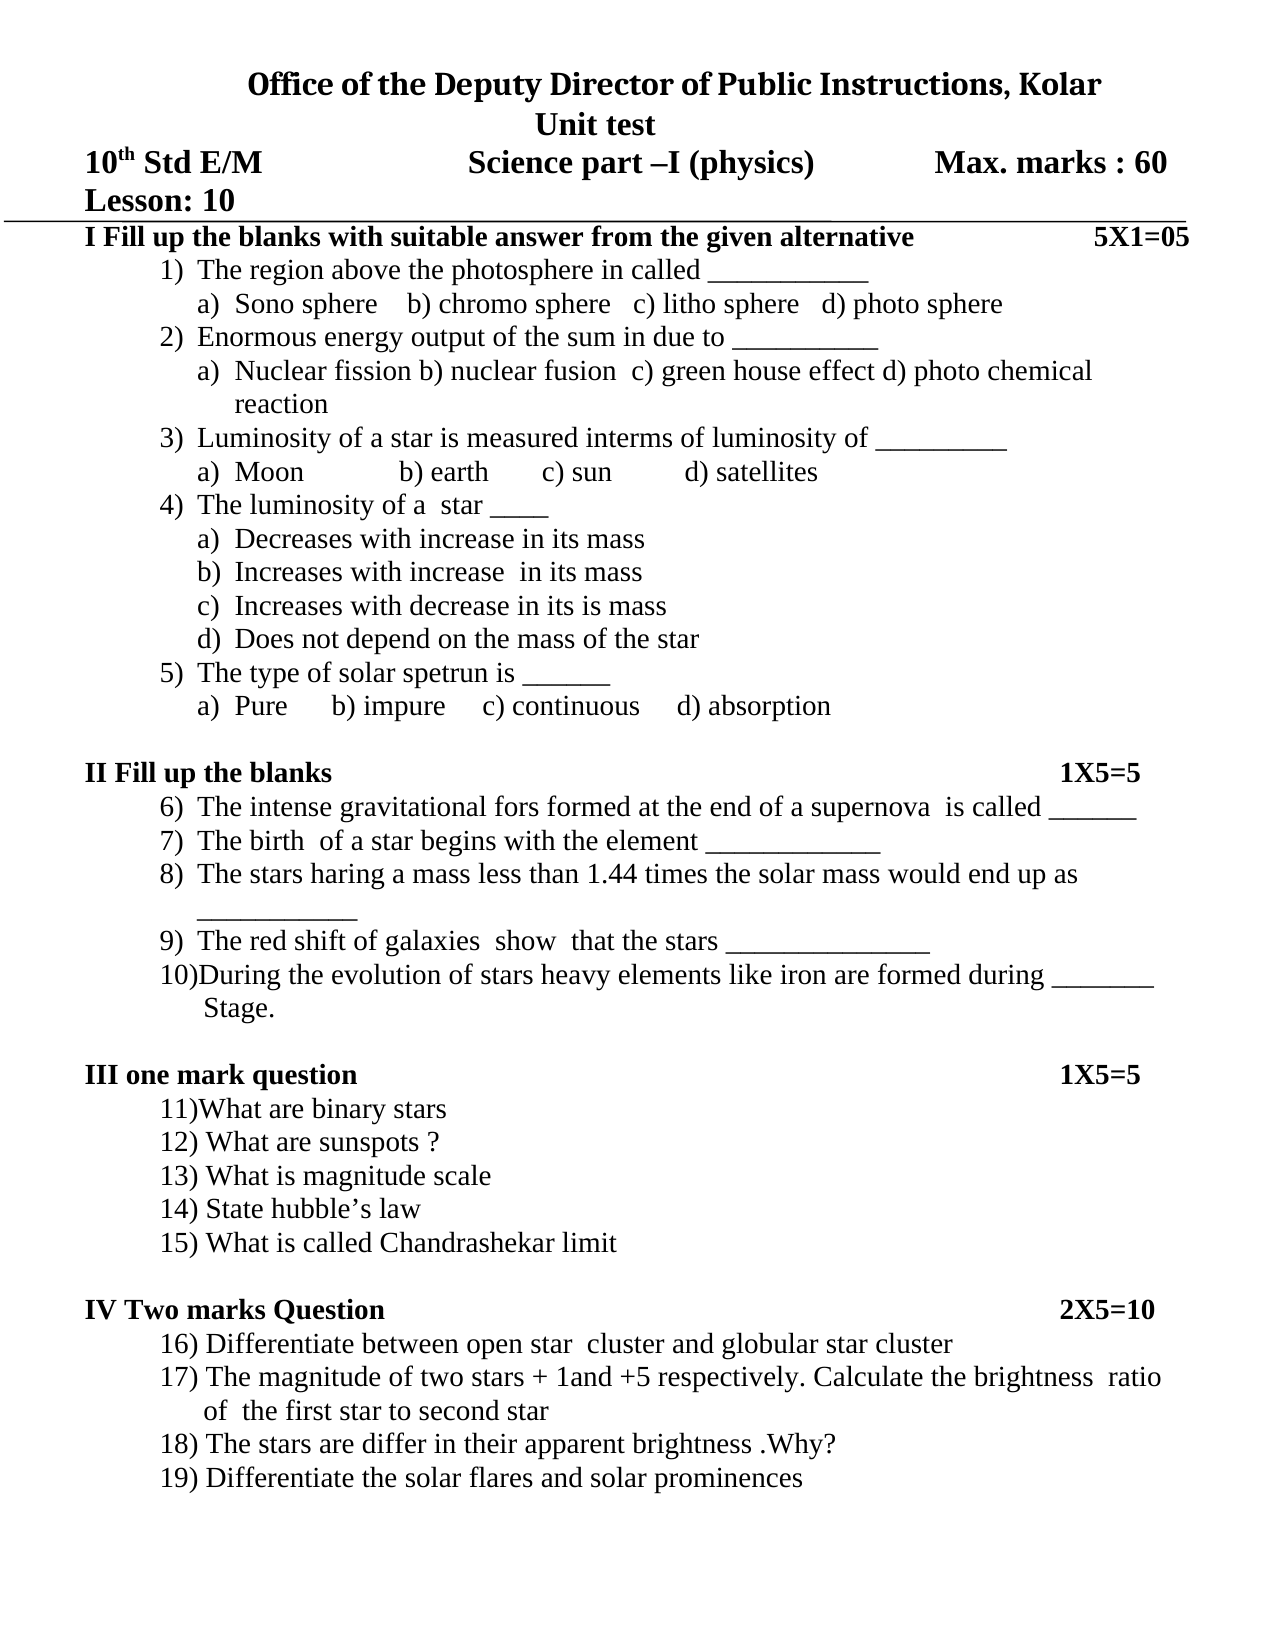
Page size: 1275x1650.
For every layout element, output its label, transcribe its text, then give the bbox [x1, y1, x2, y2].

list Increases with decrease in its is mass [197, 588, 1191, 621]
list Decreases with increase in its mass [197, 521, 1191, 554]
text I Fill up the blanks with suitable answer from the given alternative 5X1=05 [84, 219, 1191, 252]
list Increases with increase in its mass [197, 554, 1191, 588]
list The region above the photosphere in called ___________ [159, 252, 1191, 286]
list Nuclear fission b) nuclear fusion c) green house effect d) photo chemical reaction [197, 353, 1191, 420]
list Office of the Deputy Director of Public Instructions, Kolar [159, 66, 1191, 104]
list The intense gravitational fors formed at the end of a supernova is called ______ [159, 789, 1191, 823]
list Moon b) earth c) sun d) satellites [197, 454, 1191, 487]
list Pure b) impure c) continuous d) absorption [197, 688, 1191, 722]
text 13) What is magnitude scale [84, 1158, 1191, 1192]
text 14) State hubble’s law [84, 1192, 1191, 1225]
list Luminosity of a star is measured interms of luminosity of _________ [159, 420, 1191, 454]
text 16) Differentiate between open star cluster and globular star cluster [84, 1326, 1191, 1359]
text 19) Differentiate the solar flares and solar prominences [84, 1460, 1191, 1493]
text 10th Std E/M Science part –I (physics) Max. marks : 60 [84, 142, 1191, 181]
text of the first star to second star [159, 1393, 1191, 1426]
list The red shift of galaxies show that the stars ______________ [159, 923, 1191, 957]
list The stars haring a mass less than 1.44 times the solar mass would end up as ___________ [159, 856, 1191, 923]
text 18) The stars are differ in their apparent brightness .Why? [84, 1426, 1191, 1460]
text 17) The magnitude of two stars + 1and +5 respectively. Calculate the brightness ratio [84, 1359, 1191, 1393]
list The luminosity of a star ____ [159, 487, 1191, 521]
text Stage. [159, 990, 1191, 1024]
text 15) What is called Chandrashekar limit [84, 1225, 1191, 1259]
text 11)What are binary stars [84, 1091, 1191, 1124]
list The type of solar spetrun is ______ [159, 655, 1191, 688]
list Unit test [497, 104, 1191, 142]
list Enormous energy output of the sum in due to __________ [159, 319, 1191, 353]
text Lesson: 10 [84, 181, 1191, 219]
list Does not depend on the mass of the star [197, 621, 1191, 655]
text II Fill up the blanks 1X5=5 [84, 756, 1191, 789]
list Sono sphere b) chromo sphere c) litho sphere d) photo sphere [197, 286, 1191, 319]
text 12) What are sunspots ? [84, 1124, 1191, 1158]
text IV Two marks Question 2X5=10 [84, 1292, 1191, 1326]
text III one mark question 1X5=5 [84, 1057, 1191, 1091]
text 10)During the evolution of stars heavy elements like iron are formed during _______ [159, 957, 1191, 990]
list The birth of a star begins with the element ____________ [159, 823, 1191, 856]
